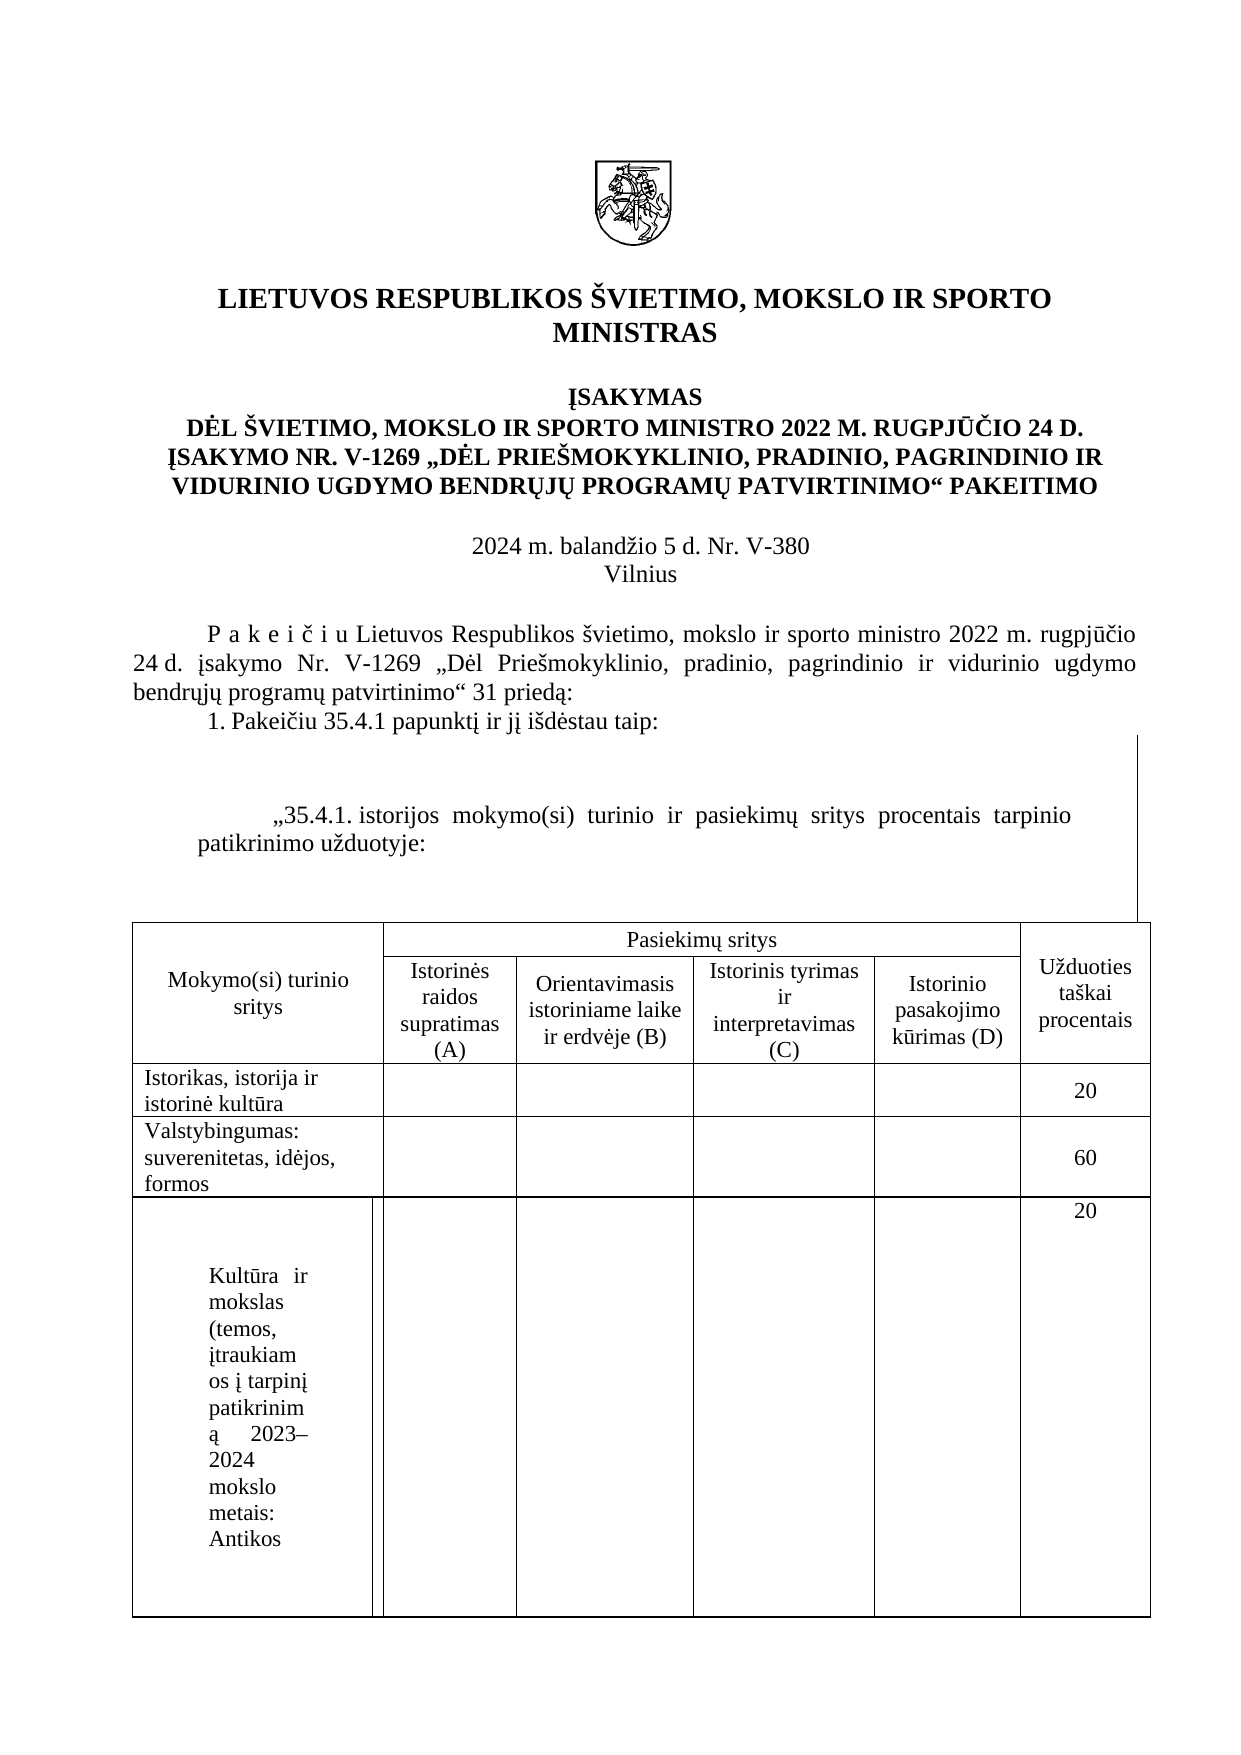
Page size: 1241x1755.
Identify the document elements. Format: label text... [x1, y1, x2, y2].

table_cell Orientavimasis istoriniame laike ir erdvėje (B) [517, 957, 693, 1062]
table_header Mokymo(si) turinio sritys [133, 923, 383, 1062]
table_cell [517, 1117, 693, 1196]
table_cell [517, 1064, 693, 1116]
table_cell 20 [1021, 1198, 1150, 1616]
table_cell [875, 1117, 1020, 1196]
table_cell [694, 1198, 874, 1616]
table_cell Valstybingumas: suverenitetas, idėjos, formos [133, 1117, 383, 1196]
table_cell 60 [1021, 1117, 1150, 1196]
table_cell [384, 1198, 516, 1616]
text LIETUVOS RESPUBLIKOS ŠVIETIMO, MOKSLO IR SPORTO MINISTRAS [133, 282, 1137, 349]
text DĖL ŠVIETIMO, MOKSLO IR SPORTO MINISTRO 2022 M. RUGPJŪČIO 24 D. ĮSAKYMO NR. V-1269 „DĖL PRIEŠMOKYKLINIO, PRADINIO, PAGRINDINIO IR VIDURINIO UGDYMO BENDRŲJŲ PROGRAMŲ PATVIRTINIMO“ PAKEITIMO [133, 413, 1137, 500]
table_cell Istorikas, istorija ir istorinė kultūra [133, 1064, 383, 1116]
table_cell [694, 1064, 874, 1116]
table_cell [875, 1198, 1020, 1616]
text P a k e i č i u Lietuvos Respublikos švietimo, mokslo ir sporto ministro 2022 m. rugpjūčio 24 d. įsakymo Nr. V-1269 „Dėl Priešmokyklinio, pradinio, pagrindinio ir vidurinio ugdymo bendrųjų programų patvirtinimo“ 31 priedą: [133, 619, 1137, 706]
text „35.4.1. istorijos mokymo(si) turinio ir pasiekimų sritys procentais tarpinio patikrinimo užduotyje: [133, 735, 1137, 922]
text ĮSAKYMAS [133, 382, 1137, 411]
table_cell [517, 1198, 693, 1616]
table_cell [384, 1064, 516, 1116]
table_cell Istorinės raidos supratimas (A) [384, 957, 516, 1062]
table_cell [384, 1117, 516, 1196]
table_header Pasiekimų sritys [384, 923, 1020, 956]
text 1. Pakeičiu 35.4.1 papunktį ir jį išdėstau taip: [133, 706, 1137, 735]
table_cell 20 [1021, 1064, 1150, 1116]
table_cell Kultūra ir mokslas (temos, įtraukiamos į tarpinį patikrinimą 2023–2024 mokslo metais: Antikos [133, 1198, 372, 1616]
table_cell Istorinio pasakojimo kūrimas (D) [875, 957, 1020, 1062]
table_cell [875, 1064, 1020, 1116]
table_cell Istorinis tyrimas ir interpretavimas (C) [694, 957, 874, 1062]
table_header Užduoties taškai procentais [1021, 923, 1150, 1062]
text Vilnius [144, 559, 1137, 588]
table_cell [694, 1117, 874, 1196]
subtitle 2024 m. balandžio 5 d. Nr. V-380 [144, 531, 1137, 559]
